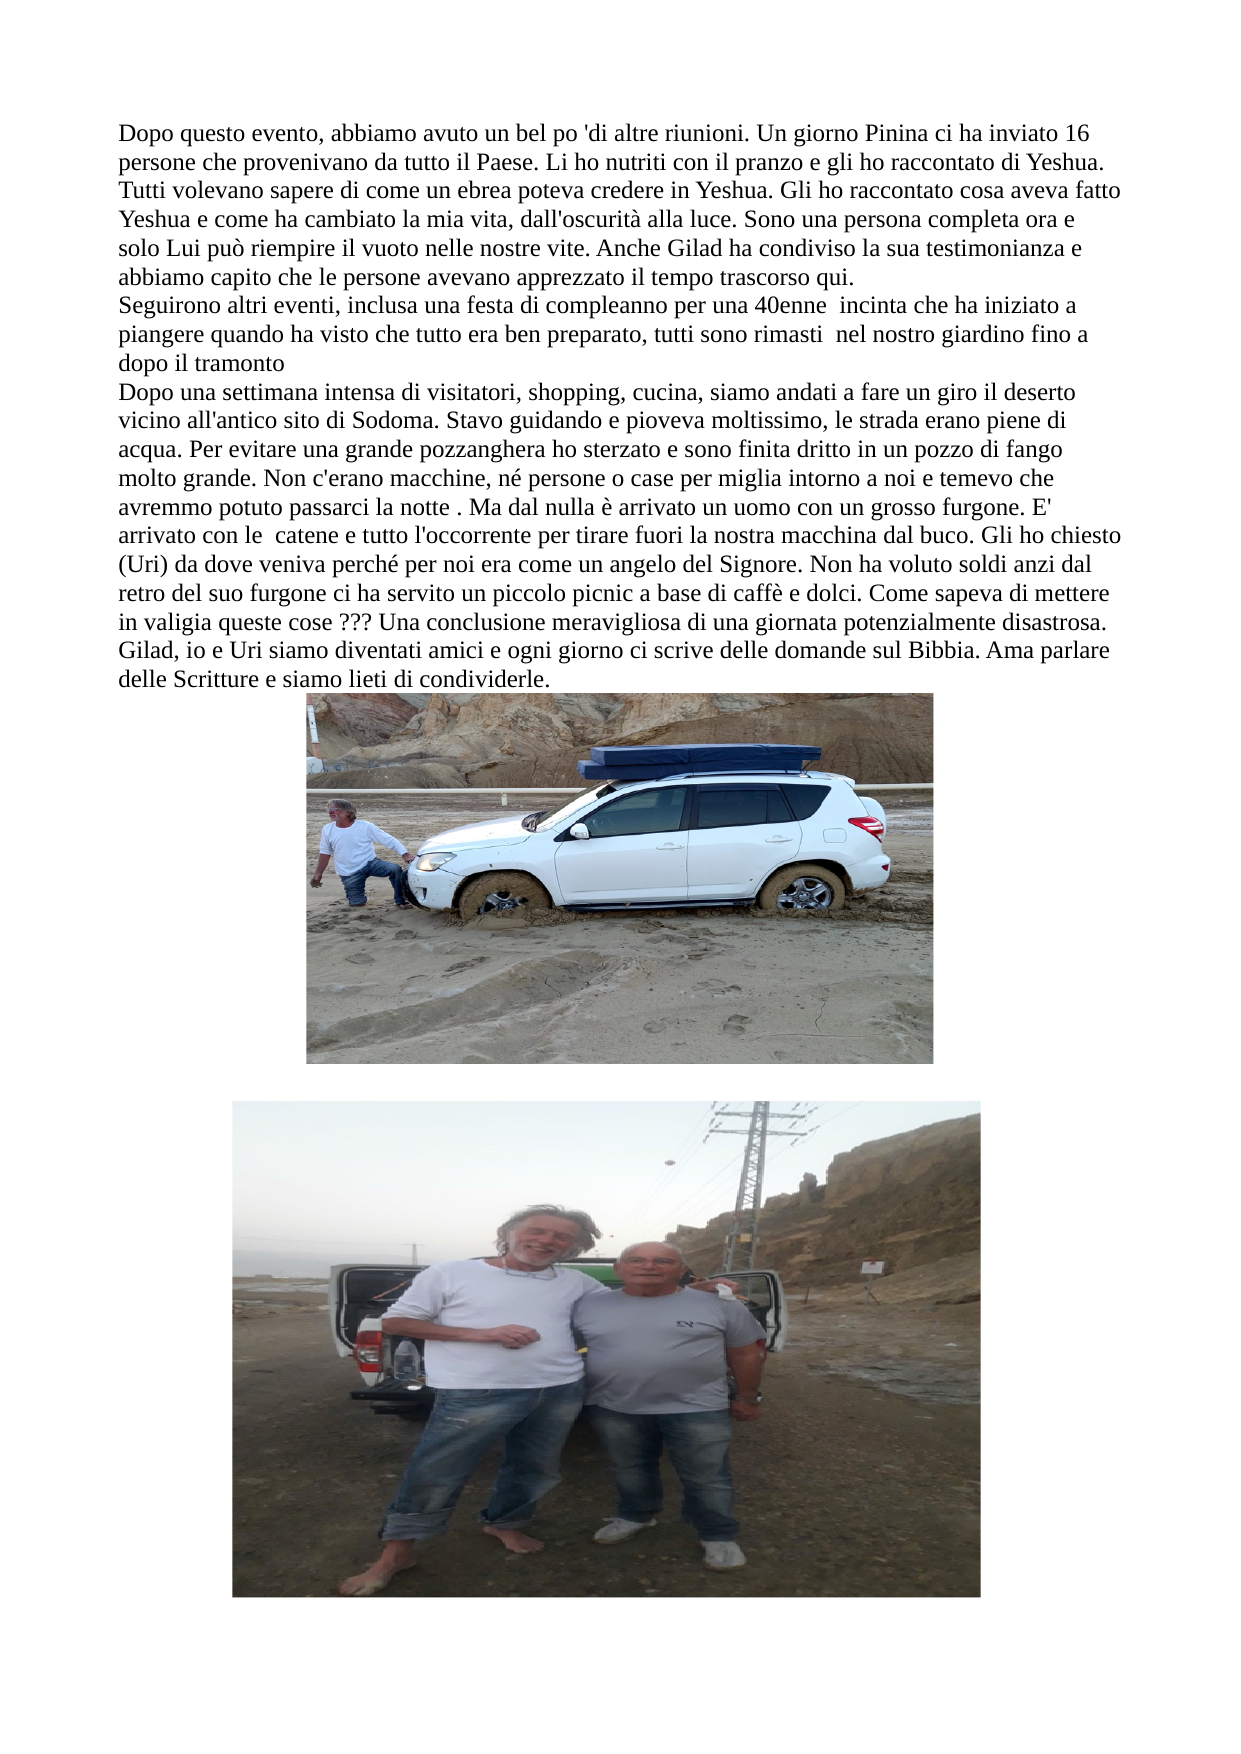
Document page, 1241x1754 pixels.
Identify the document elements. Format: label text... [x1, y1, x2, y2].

text Dopo questo evento, abbiamo avuto un bel po 'di altre riunioni. Un giorno Pinina ci ha inviato 16 persone che provenivano da tutto il Paese. Li ho nutriti con il pranzo e gli ho raccontato di Yeshua. [118, 118, 1122, 176]
picture [232, 1086, 981, 1612]
text Seguirono altri eventi, inclusa una festa di compleanno per una 40enne incinta che ha iniziato a piangere quando ha visto che tutto era ben preparato, tutti sono rimasti nel nostro giardino fino a dopo il tramonto [118, 291, 1122, 377]
text Gilad, io e Uri siamo diventati amici e ogni giorno ci scrive delle domande sul Bibbia. Ama parlare delle Scritture e siamo lieti di condividerle. [118, 636, 1122, 693]
picture [306, 693, 934, 1064]
text Tutti volevano sapere di come un ebrea poteva credere in Yeshua. Gli ho raccontato cosa aveva fatto Yeshua e come ha cambiato la mia vita, dall'oscurità alla luce. Sono una persona completa ora e solo Lui può riempire il vuoto nelle nostre vite. Anche Gilad ha condiviso la sua testimonianza e abbiamo capito che le persone avevano apprezzato il tempo trascorso qui. [118, 176, 1122, 291]
text Dopo una settimana intensa di visitatori, shopping, cucina, siamo andati a fare un giro il deserto vicino all'antico sito di Sodoma. Stavo guidando e pioveva moltissimo, le strada erano piene di acqua. Per evitare una grande pozzanghera ho sterzato e sono finita dritto in un pozzo di fango molto grande. Non c'erano macchine, né persone o case per miglia intorno a noi e temevo che avremmo potuto passarci la notte . Ma dal nulla è arrivato un uomo con un grosso furgone. E' arrivato con le catene e tutto l'occorrente per tirare fuori la nostra macchina dal buco. Gli ho chiesto (Uri) da dove veniva perché per noi era come un angelo del Signore. Non ha voluto soldi anzi dal retro del suo furgone ci ha servito un piccolo picnic a base di caffè e dolci. Come sapeva di mettere in valigia queste cose ??? Una conclusione meravigliosa di una giornata potenzialmente disastrosa. [118, 377, 1122, 636]
